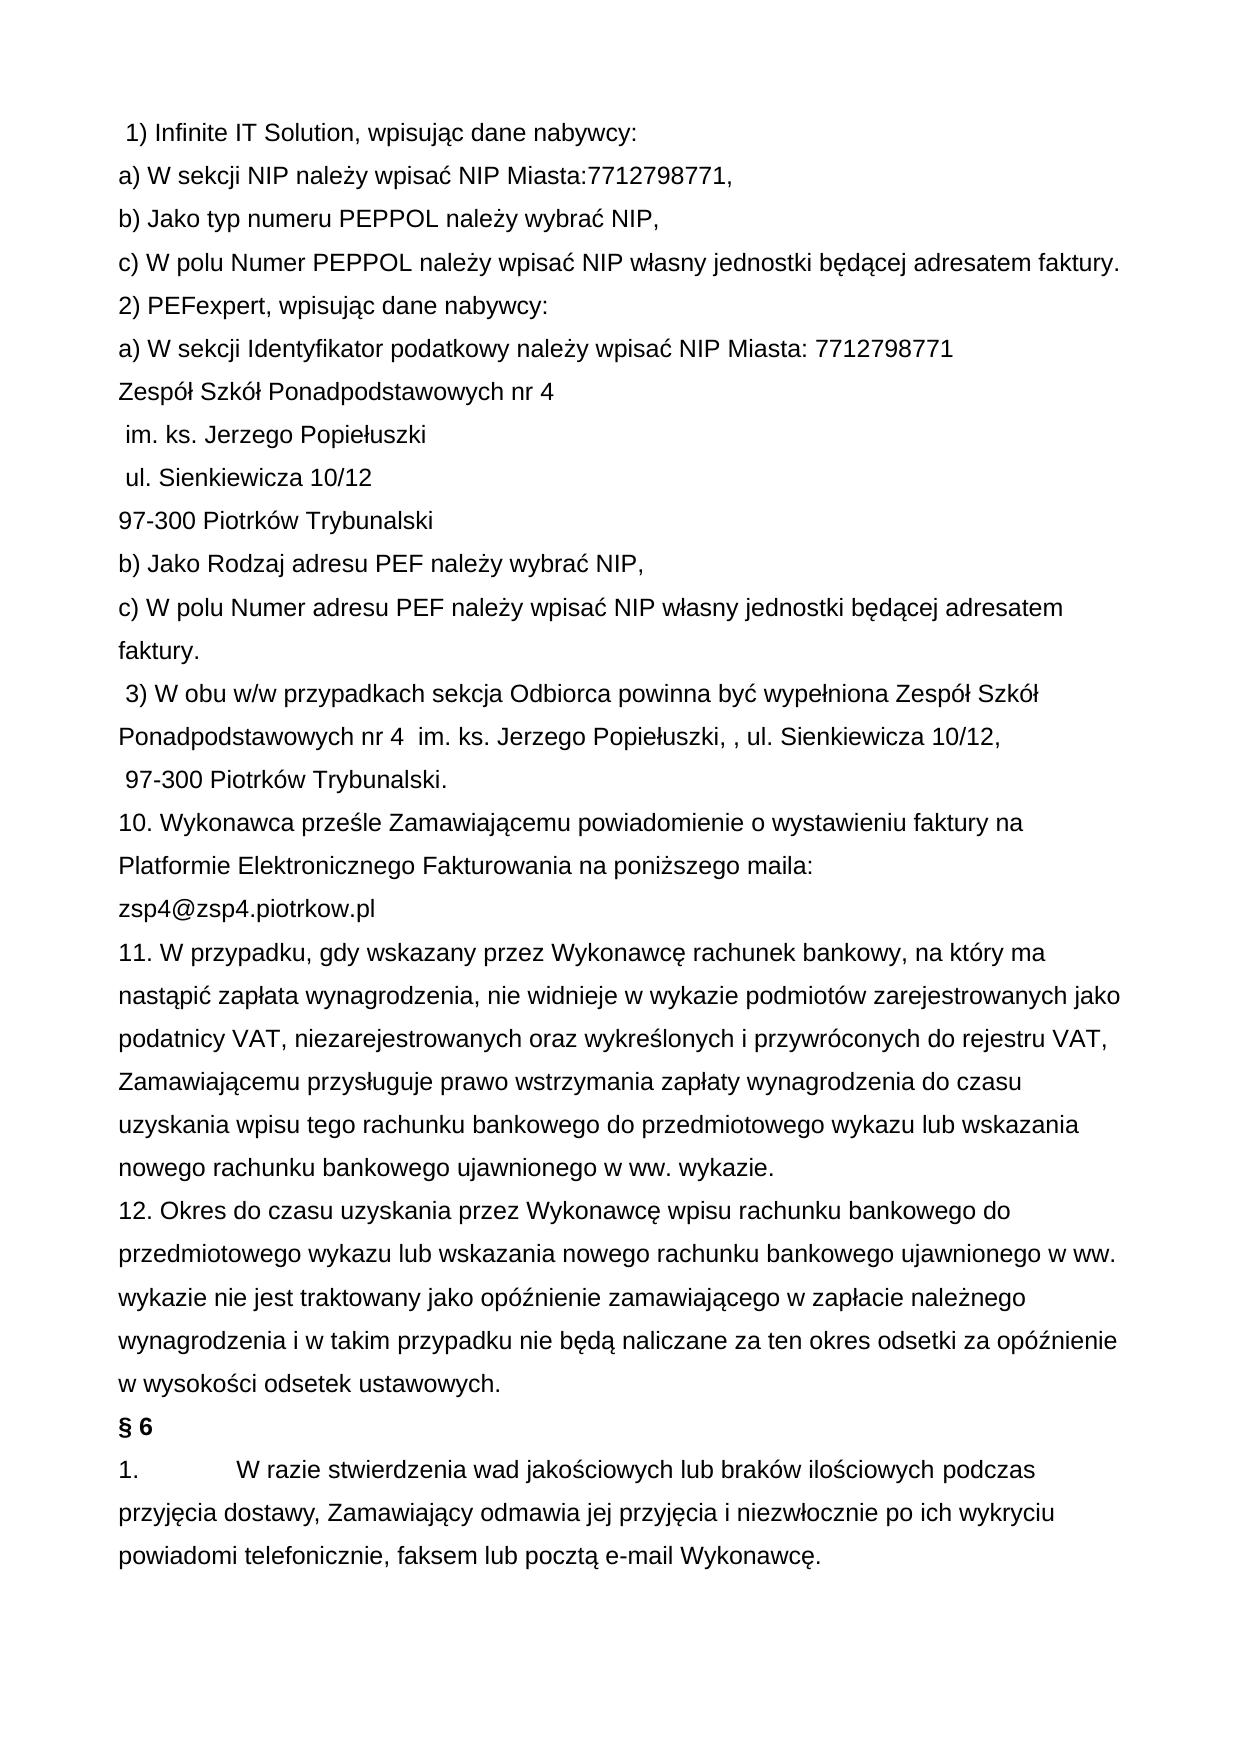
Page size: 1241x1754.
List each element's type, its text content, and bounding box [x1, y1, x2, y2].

text b) Jako Rodzaj adresu PEF należy wybrać NIP, [118, 549, 1122, 578]
text 97-300 Piotrków Trybunalski [118, 506, 1122, 535]
text § 6 [118, 1412, 1122, 1441]
text b) Jako typ numeru PEPPOL należy wybrać NIP, [118, 204, 1122, 233]
text c) W polu Numer PEPPOL należy wpisać NIP własny jednostki będącej adresatem faktury. [118, 247, 1122, 276]
text 10. Wykonawca prześle Zamawiającemu powiadomienie o wystawieniu faktury na Platformie Elektronicznego Fakturowania na poniższego maila: [118, 808, 1122, 880]
text c) W polu Numer adresu PEF należy wpisać NIP własny jednostki będącej adresatem faktury. [118, 592, 1122, 664]
text im. ks. Jerzego Popiełuszki [118, 420, 1122, 449]
text ul. Sienkiewicza 10/12 [118, 463, 1122, 492]
text 2) PEFexpert, wpisując dane nabywcy: [118, 291, 1122, 319]
text 3) W obu w/w przypadkach sekcja Odbiorca powinna być wypełniona Zespół Szkół Ponadpodstawowych nr 4 im. ks. Jerzego Popiełuszki, , ul. Sienkiewicza 10/12, 97-300 Piotrków Trybunalski. [118, 679, 1122, 794]
text zsp4@zsp4.piotrkow.pl [118, 894, 1122, 923]
text 12. Okres do czasu uzyskania przez Wykonawcę wpisu rachunku bankowego do przedmiotowego wykazu lub wskazania nowego rachunku bankowego ujawnionego w ww. wykazie nie jest traktowany jako opóźnienie zamawiającego w zapłacie należnego wynagrodzenia i w takim przypadku nie będą naliczane za ten okres odsetki za opóźnienie w wysokości odsetek ustawowych. [118, 1196, 1122, 1397]
text a) W sekcji NIP należy wpisać NIP Miasta:7712798771, [118, 161, 1122, 190]
text Zespół Szkół Ponadpodstawowych nr 4 [118, 377, 1122, 406]
text 11. W przypadku, gdy wskazany przez Wykonawcę rachunek bankowy, na który ma nastąpić zapłata wynagrodzenia, nie widnieje w wykazie podmiotów zarejestrowanych jako podatnicy VAT, niezarejestrowanych oraz wykreślonych i przywróconych do rejestru VAT, Zamawiającemu przysługuje prawo wstrzymania zapłaty wynagrodzenia do czasu uzyskania wpisu tego rachunku bankowego do przedmiotowego wykazu lub wskazania nowego rachunku bankowego ujawnionego w ww. wykazie. [118, 937, 1122, 1182]
text 1) Infinite IT Solution, wpisując dane nabywcy: [118, 118, 1122, 147]
list W razie stwierdzenia wad jakościowych lub braków ilościowych podczas przyjęcia dostawy, Zamawiający odmawia jej przyjęcia i niezwłocznie po ich wykryciu powiadomi telefonicznie, faksem lub pocztą e-mail Wykonawcę. [118, 1455, 1122, 1570]
text a) W sekcji Identyfikator podatkowy należy wpisać NIP Miasta: 7712798771 [118, 334, 1122, 362]
